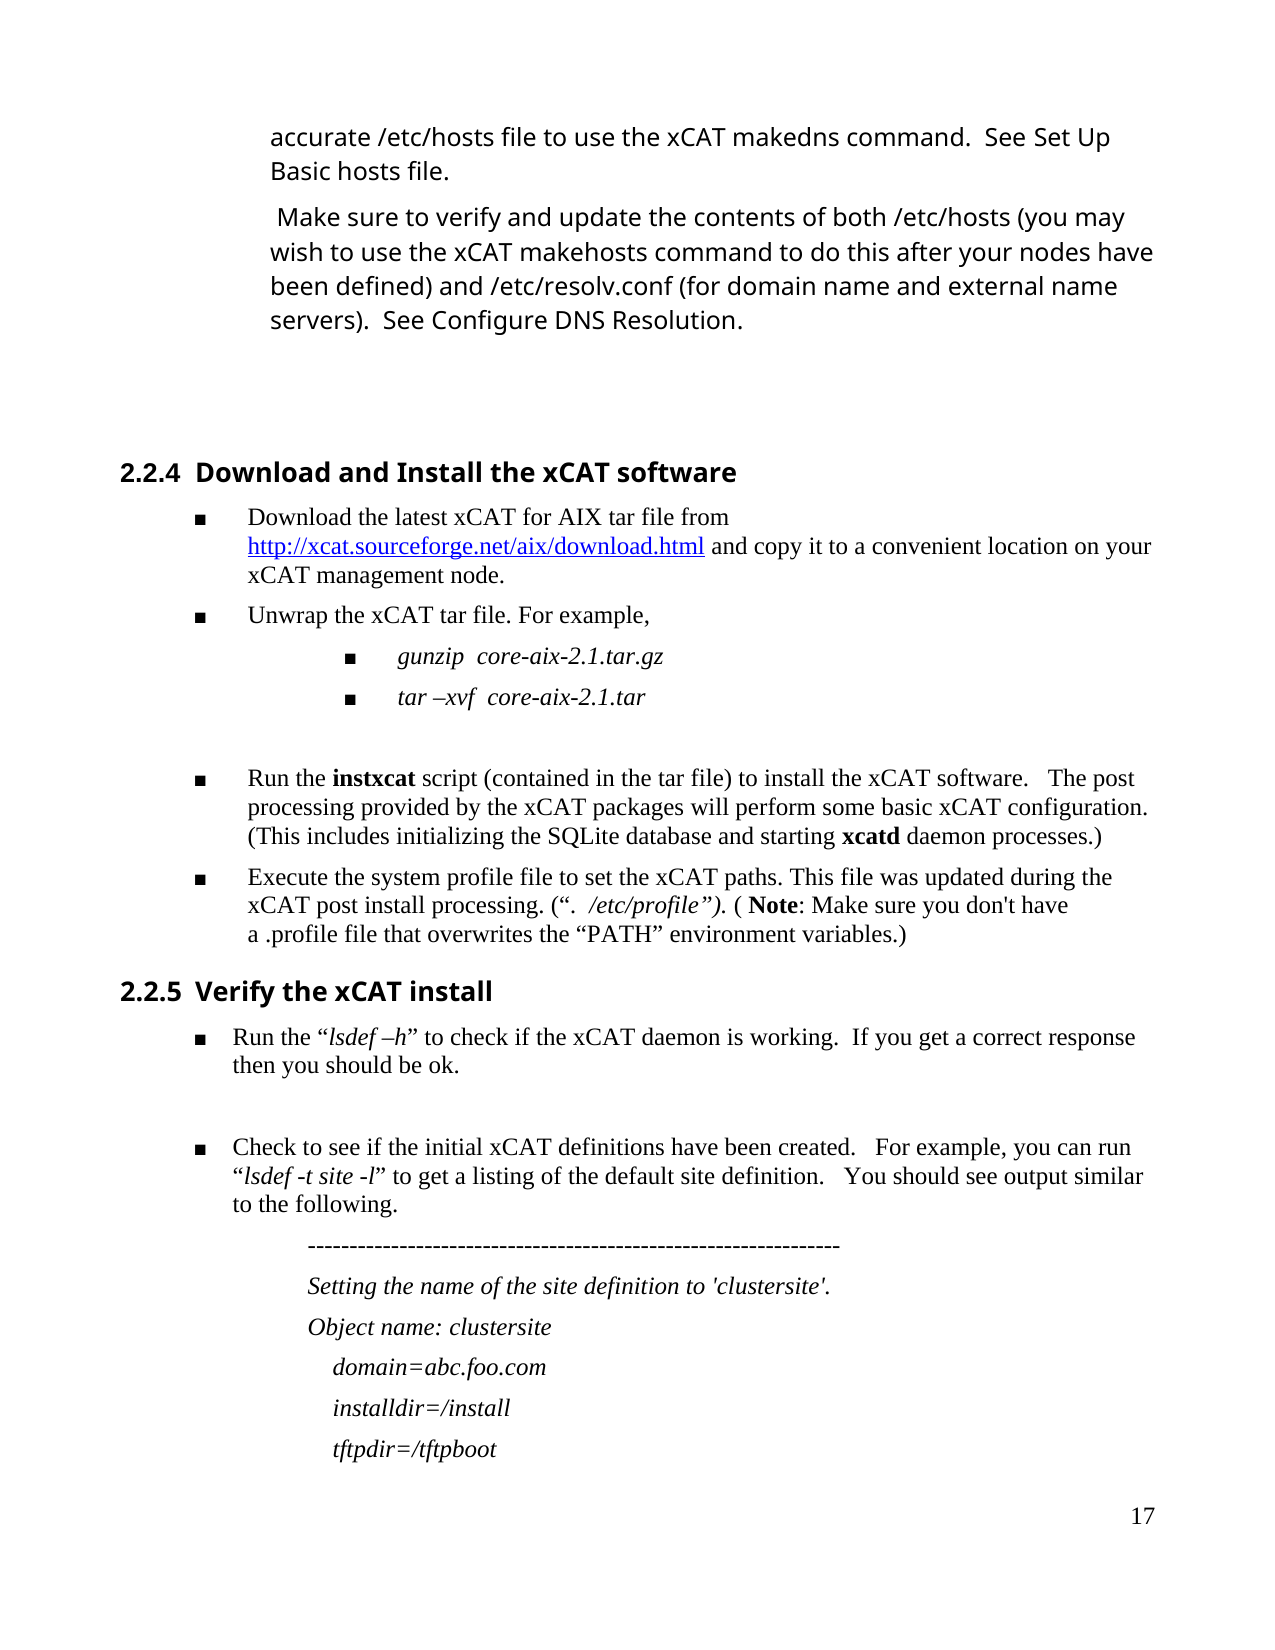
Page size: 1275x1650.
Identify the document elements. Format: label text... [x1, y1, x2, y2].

list tar –xvf core-aix-2.1.tar [345, 682, 1155, 711]
list accurate /etc/hosts file to use the xCAT makedns command. See Set Up Basic hosts file. [270, 120, 1155, 188]
list Make sure to verify and update the contents of both /etc/hosts (you may wish to use the xCAT makehosts command to do this after your nodes have been defined) and /etc/resolv.conf (for domain name and external name servers). See Configure DNS Resolution. [270, 200, 1155, 336]
list Run the “lsdef –h” to check if the xCAT daemon is working. If you get a correct response then you should be ok. [195, 1022, 1155, 1079]
list installdir=/install [270, 1393, 1155, 1422]
list gunzip core-aix-2.1.tar.gz [345, 641, 1155, 670]
list tftpdir=/tftpboot [270, 1434, 1155, 1463]
list Download the latest xCAT for AIX tar file from http://xcat.sourceforge.net/aix/download.html and copy it to a convenient location on your xCAT management node. [195, 502, 1155, 588]
list Execute the system profile file to set the xCAT paths. This file was updated during the xCAT post install processing. (“. /etc/profile”). ( Note: Make sure you don't have a .profile file that overwrites the “PATH” environment variables.) [195, 862, 1155, 948]
list domain=abc.foo.com [270, 1352, 1155, 1381]
list Unwrap the xCAT tar file. For example, [195, 601, 1155, 629]
subtitle Verify the xCAT install [120, 973, 1155, 1010]
list Run the instxcat script (contained in the tar file) to install the xCAT software. The post processing provided by the xCAT packages will perform some basic xCAT configuration. (This includes initializing the SQLite database and starting xcatd daemon processes.) [195, 763, 1155, 850]
list Object name: clustersite [270, 1312, 1155, 1340]
list Setting the name of the site definition to 'clustersite'. [270, 1271, 1155, 1300]
list Check to see if the initial xCAT definitions have been created. For example, you can run “lsdef -t site -l” to get a listing of the default site definition. You should see output similar to the following. [195, 1132, 1155, 1218]
subtitle Download and Install the xCAT software [120, 453, 1155, 490]
list ---------------------------------------------------------------- [270, 1230, 1155, 1259]
